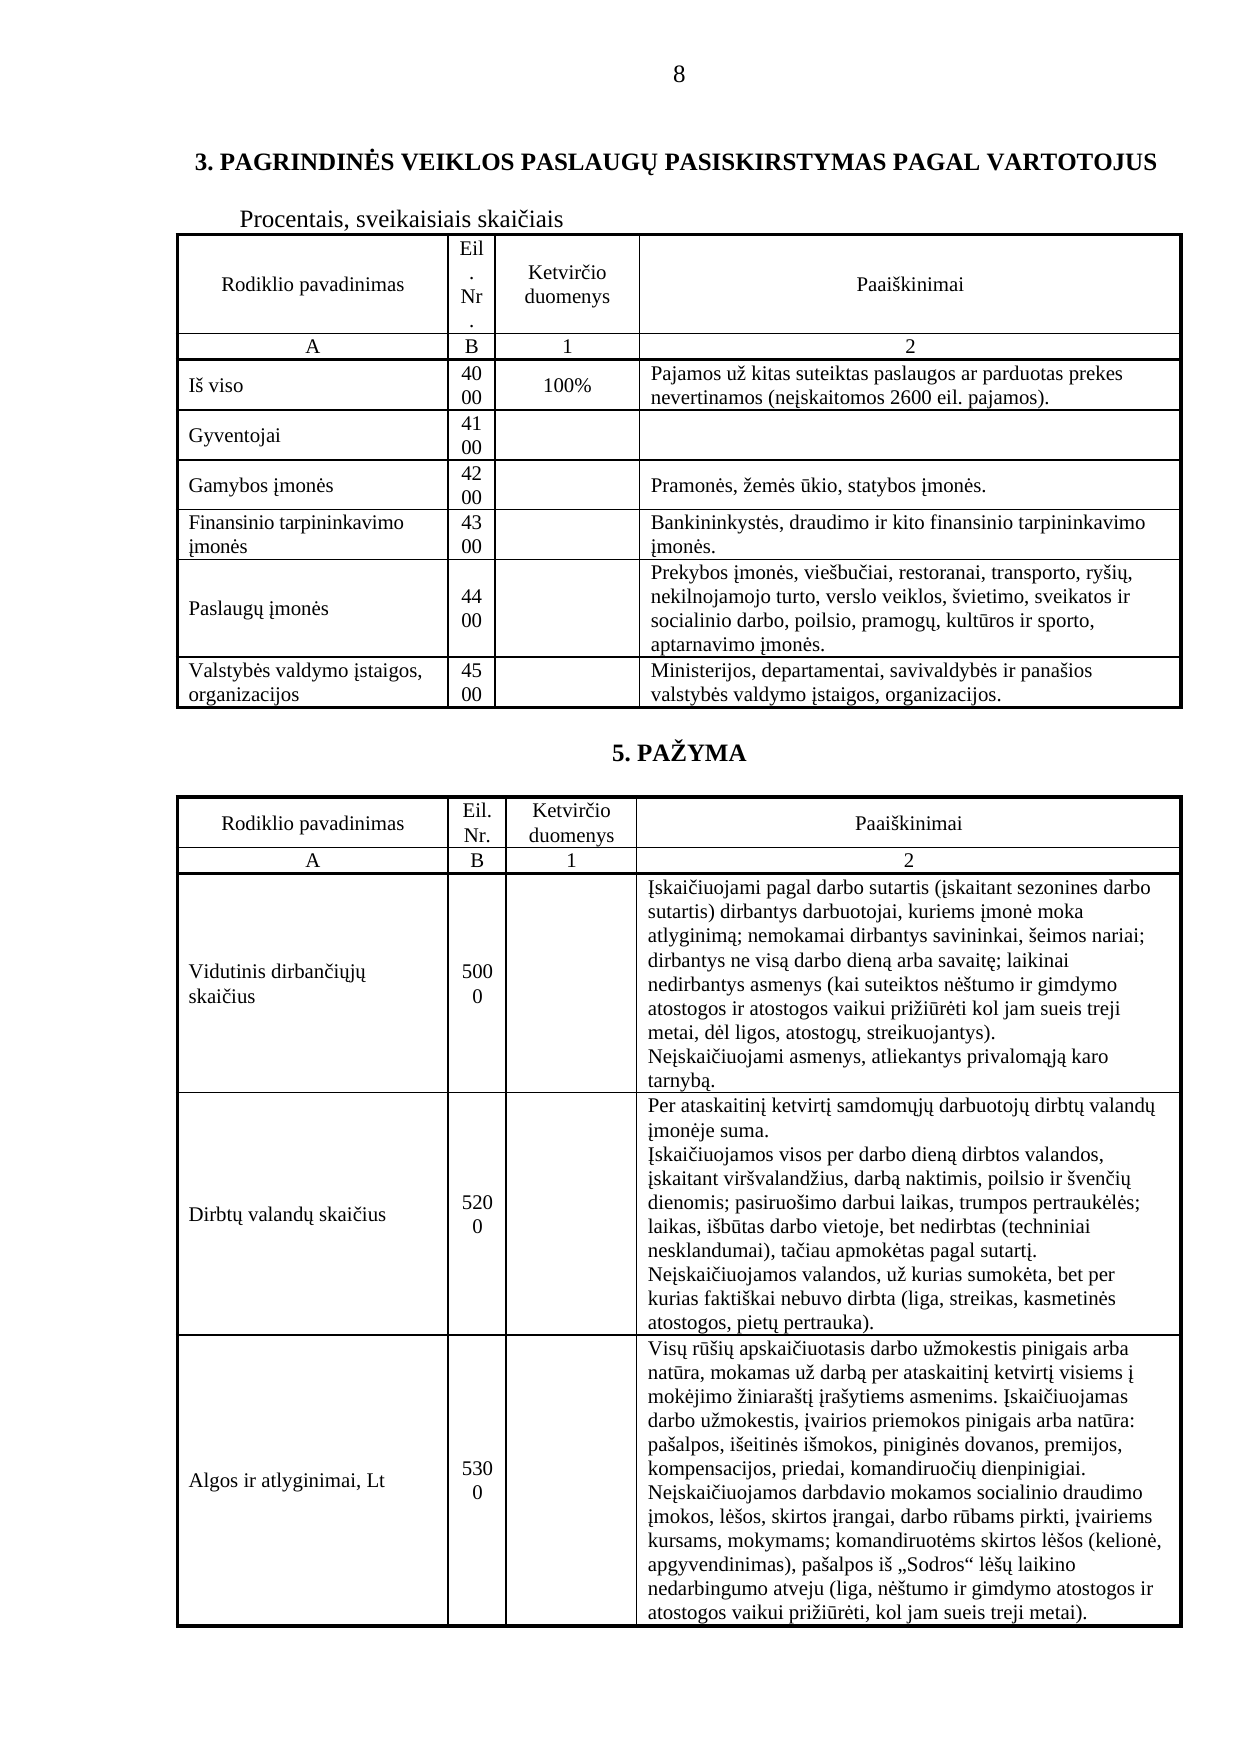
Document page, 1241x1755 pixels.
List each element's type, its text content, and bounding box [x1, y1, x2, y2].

table_cell Dirbtų valandų skaičius [179, 1093, 447, 1334]
table_header Paaiškinimai [637, 799, 1179, 847]
table_cell 4400 [449, 560, 494, 656]
text 3. PAGRINDINĖS VEIKLOS PASLAUGŲ PASISKIRSTYMAS PAGAL VARTOTOJUS [177, 147, 1181, 176]
table_cell [496, 461, 639, 509]
table_cell 4100 [449, 411, 494, 459]
table_header Eil.Nr. [449, 799, 505, 847]
table_header Eil. Nr. [449, 236, 494, 332]
table_cell 4500 [449, 658, 494, 706]
table_cell Pajamos už kitas suteiktas paslaugos ar parduotas prekes nevertinamos (neįskaitomos 2600 eil. pajamos). [640, 361, 1179, 409]
table_cell B [449, 848, 505, 872]
table_cell Bankininkystės, draudimo ir kito finansinio tarpininkavimo įmonės. [640, 510, 1179, 558]
table_cell Pramonės, žemės ūkio, statybos įmonės. [640, 461, 1179, 509]
table_cell [496, 658, 639, 706]
table_cell 5300 [449, 1336, 505, 1624]
table_cell A [179, 848, 447, 872]
table_cell Įskaičiuojami pagal darbo sutartis (įskaitant sezonines darbo sutartis) dirbantys darbuotojai, kuriems įmonė moka atlyginimą; nemokamai dirbantys savininkai, šeimos nariai; dirbantys ne visą darbo dieną arba savaitę; laikinai nedirbantys asmenys (kai suteiktos nėštumo ir gimdymo atostogos ir atostogos vaikui prižiūrėti kol jam sueis treji metai, dėl ligos, atostogų, streikuojantys). Neįskaičiuojami asmenys, atliekantys privalomąją karo tarnybą. [637, 875, 1179, 1092]
table_cell [496, 510, 639, 558]
table_cell Paslaugų įmonės [179, 560, 447, 656]
text 5. PAŽYMA [177, 738, 1181, 767]
text Procentais, sveikaisiais skaičiais [165, 204, 1193, 233]
table_header Ketvirčio duomenys [507, 799, 636, 847]
table_cell Valstybės valdymo įstaigos, organizacijos [179, 658, 447, 706]
table_cell [507, 1336, 636, 1624]
table_cell Vidutinis dirbančiųjų skaičius [179, 875, 447, 1092]
table_header Ketvirčio duomenys [496, 236, 639, 332]
table_cell Ministerijos, departamentai, savivaldybės ir panašios valstybės valdymo įstaigos, organizacijos. [640, 658, 1179, 706]
table_cell 5200 [449, 1093, 505, 1334]
table_cell 5000 [449, 875, 505, 1092]
table_header Paaiškinimai [640, 236, 1179, 332]
table_cell B [449, 334, 494, 358]
table_header Rodiklio pavadinimas [179, 799, 447, 847]
table_cell 2 [640, 334, 1179, 358]
table_cell 1 [496, 334, 639, 358]
table_cell Finansinio tarpininkavimo įmonės [179, 510, 447, 558]
table_cell 100% [496, 361, 639, 409]
table_cell 1 [507, 848, 636, 872]
table_cell [507, 1093, 636, 1334]
table_cell [496, 411, 639, 459]
table_cell Visų rūšių apskaičiuotasis darbo užmokestis pinigais arba natūra, mokamas už darbą per ataskaitinį ketvirtį visiems į mokėjimo žiniaraštį įrašytiems asmenims. Įskaičiuojamas darbo užmokestis, įvairios priemokos pinigais arba natūra: pašalpos, išeitinės išmokos, piniginės dovanos, premijos, kompensacijos, priedai, komandiruočių dienpinigiai. Neįskaičiuojamos darbdavio mokamos socialinio draudimo įmokos, lėšos, skirtos įrangai, darbo rūbams pirkti, įvairiems kursams, mokymams; komandiruotėms skirtos lėšos (kelionė, apgyvendinimas), pašalpos iš „Sodros“ lėšų laikino nedarbingumo atveju (liga, nėštumo ir gimdymo atostogos ir atostogos vaikui prižiūrėti, kol jam sueis treji metai). [637, 1336, 1179, 1624]
table_cell Algos ir atlyginimai, Lt [179, 1336, 447, 1624]
table_cell [496, 560, 639, 656]
table_cell Gyventojai [179, 411, 447, 459]
table_cell Per ataskaitinį ketvirtį samdomųjų darbuotojų dirbtų valandų įmonėje suma. Įskaičiuojamos visos per darbo dieną dirbtos valandos, įskaitant viršvalandžius, darbą naktimis, poilsio ir švenčių dienomis; pasiruošimo darbui laikas, trumpos pertraukėlės; laikas, išbūtas darbo vietoje, bet nedirbtas (techniniai nesklandumai), tačiau apmokėtas pagal sutartį. Neįskaičiuojamos valandos, už kurias sumokėta, bet per kurias faktiškai nebuvo dirbta (liga, streikas, kasmetinės atostogos, pietų pertrauka). [637, 1093, 1179, 1334]
table_cell Iš viso [179, 361, 447, 409]
table_cell [507, 875, 636, 1092]
table_cell A [179, 334, 447, 358]
table_cell 4000 [449, 361, 494, 409]
table_header Rodiklio pavadinimas [179, 236, 447, 332]
table_cell 4300 [449, 510, 494, 558]
table_cell [640, 411, 1179, 459]
table_cell Gamybos įmonės [179, 461, 447, 509]
table_cell Prekybos įmonės, viešbučiai, restoranai, transporto, ryšių, nekilnojamojo turto, verslo veiklos, švietimo, sveikatos ir socialinio darbo, poilsio, pramogų, kultūros ir sporto, aptarnavimo įmonės. [640, 560, 1179, 656]
table_cell 4200 [449, 461, 494, 509]
table_cell 2 [637, 848, 1179, 872]
